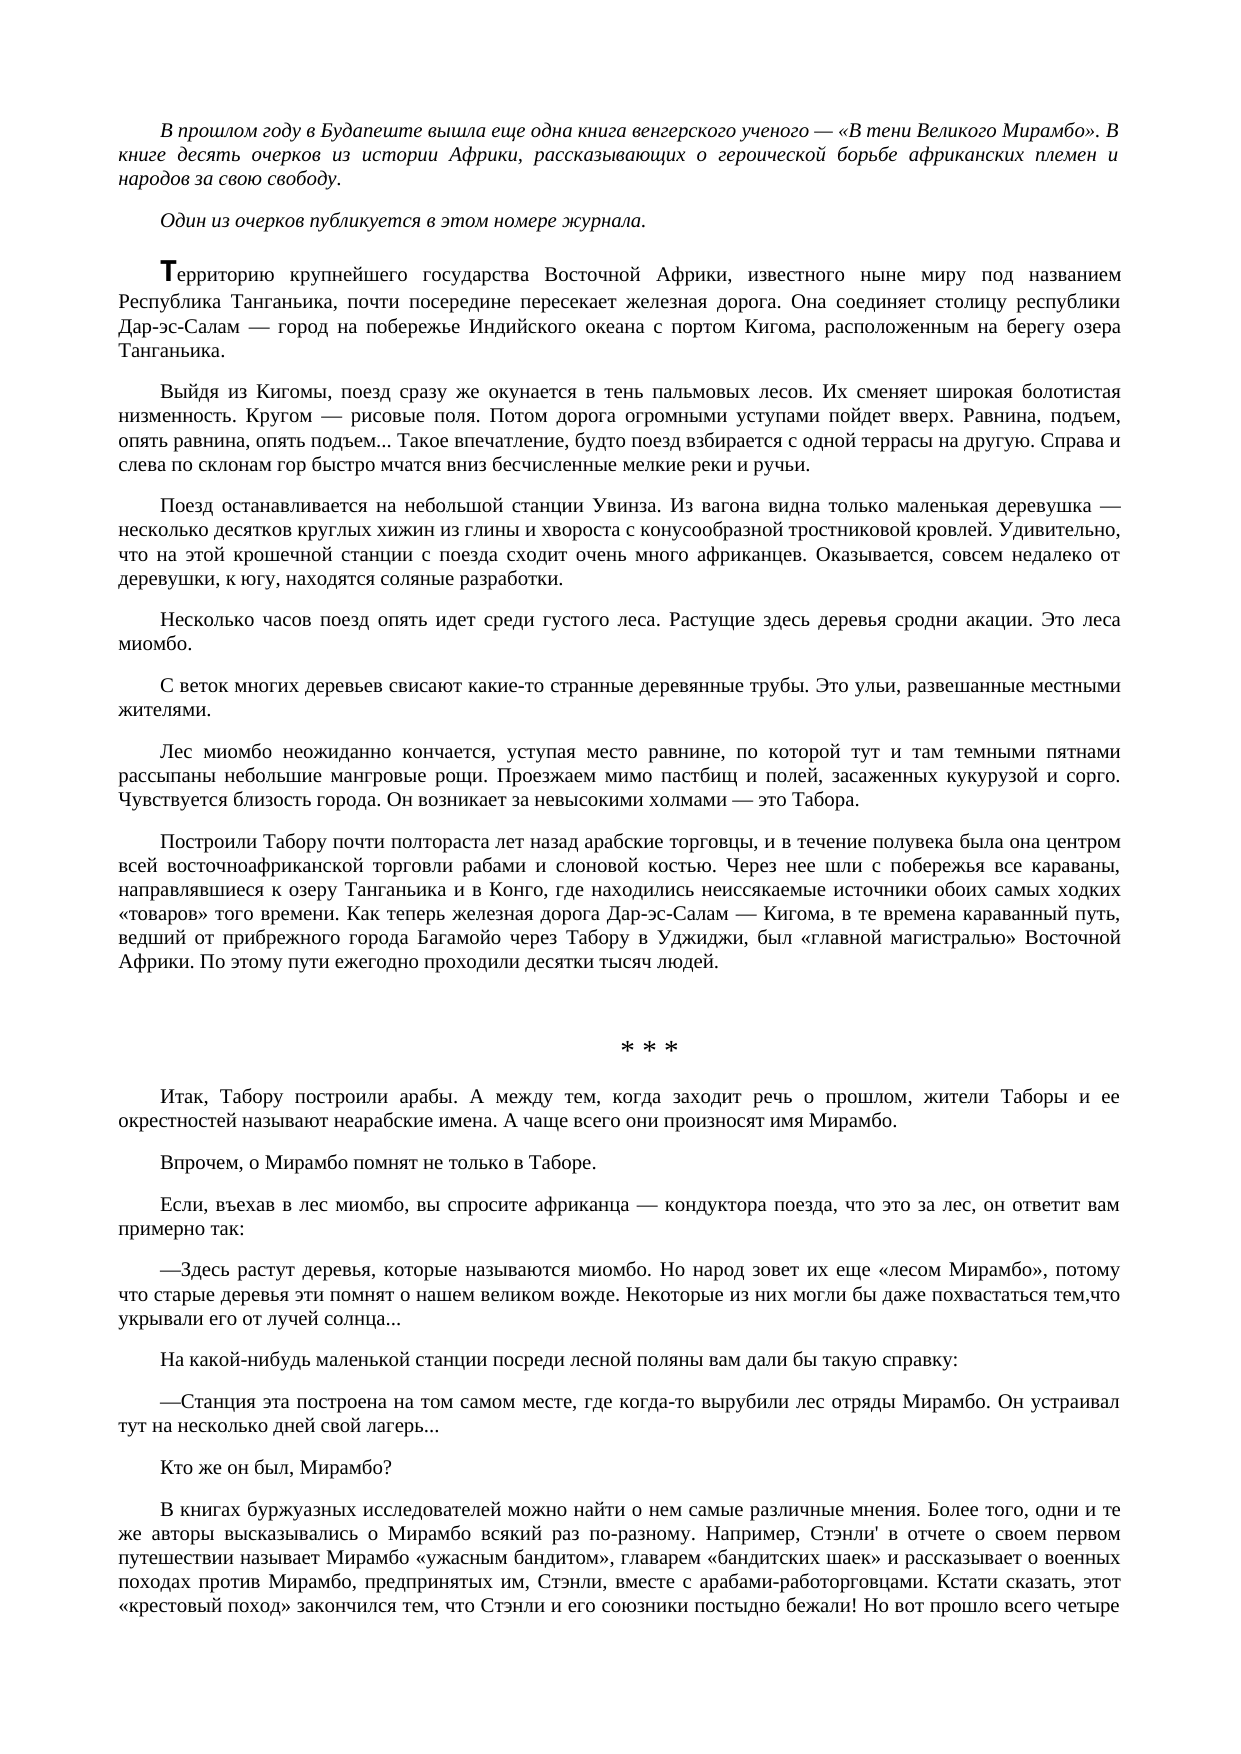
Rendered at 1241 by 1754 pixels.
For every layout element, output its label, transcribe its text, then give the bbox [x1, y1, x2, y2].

text —Станция эта построена на том самом месте, где когда-то вырубили лес отряды Мирамбо. Он устраивал тут на несколько дней свой лагерь... [118, 1389, 1122, 1437]
text С веток многих деревьев свисают какие-то странные деревянные трубы. Это ульи, развешанные местными жителями. [118, 673, 1122, 721]
text —Здесь растут деревья, которые называются миомбо. Но народ зовет их еще «лесом Мирамбо», потому что старые деревья эти помнят о нашем великом вожде. Некоторые из них могли бы даже похвастаться тем,что укрывали его от лучей солнца... [118, 1257, 1122, 1329]
text Кто же он был, Мирамбо? [118, 1455, 1122, 1479]
text Если, въехав в лес миомбо, вы спросите африканца — кондуктора поезда, что это за лес, он ответит вам примерно так: [118, 1192, 1122, 1240]
text Лес миомбо неожиданно кончается, уступая место равнине, по которой тут и там темными пятнами рассыпаны небольшие мангровые рощи. Проезжаем мимо пастбищ и полей, засаженных кукурузой и сорго. Чувствуется близость города. Он возникает за невысокими холмами — это Табора. [118, 739, 1122, 811]
text Построили Табору почти полтораста лет назад арабские торговцы, и в течение полувека была она центром всей восточноафриканской торговли рабами и слоновой костью. Через нее шли с побережья все караваны, направлявшиеся к озеру Танганьика и в Конго, где находились неиссякаемые источники обоих самых ходких «товаров» того времени. Как теперь железная дорога Дар-эс-Салам — Кигома, в те времена караванный путь, ведший от прибрежного города Багамойо через Табору в Уджиджи, был «главной магистралью» Восточной Африки. По этому пути ежегодно проходили десятки тысяч людей. [118, 829, 1122, 973]
text Территорию крупнейшего государства Восточной Африки, известного ныне миру под названием Республика Танганьика, почти посередине пересекает железная дорога. Она соединяет столицу республики Дар-эс-Салам — город на побережье Индийского океана с портом Кигома, расположенным на берегу озера Танганьика. [118, 250, 1122, 362]
text В прошлом году в Будапеште вышла еще одна книга венгерского ученого — «В тени Великого Мирамбо». В книге десять очерков из истории Африки, рассказывающих о героической борьбе африканских племен и народов за свою свободу. [118, 118, 1122, 190]
text Впрочем, о Мирамбо помнят не только в Таборе. [118, 1150, 1122, 1174]
text Несколько часов поезд опять идет среди густого леса. Растущие здесь деревья сродни акации. Это леса миомбо. [118, 607, 1122, 655]
text Выйдя из Кигомы, поезд сразу же окунается в тень пальмовых лесов. Их сменяет широкая болотистая низменность. Кругом — рисовые поля. Потом дорога огромными уступами пойдет вверх. Равнина, подъем, опять равнина, опять подъем... Такое впечатление, будто поезд взбирается с одной террасы на другую. Справа и слева по склонам гор быстро мчатся вниз бесчисленные мелкие реки и ручьи. [118, 379, 1122, 476]
text Поезд останавливается на небольшой станции Увинза. Из вагона видна только маленькая деревушка — несколько десятков круглых хижин из глины и хвороста с конусообразной тростниковой кровлей. Удивительно, что на этой крошечной станции с поезда сходит очень много африканцев. Оказывается, совсем недалеко от деревушки, к югу, находятся соляные разработки. [118, 493, 1122, 589]
text В книгах буржуазных исследователей можно найти о нем самые различные мнения. Более того, одни и те же авторы высказывались о Мирамбо всякий раз по-разному. Например, Стэнли' в отчете о своем первом путешествии называет Мирамбо «ужасным бандитом», главарем «бандитских шаек» и рассказывает о военных походах против Мирамбо, предпринятых им, Стэнли, вместе с арабами-работорговцами. Кстати сказать, этот «крестовый поход» закончился тем, что Стэнли и его союзники постыдно бежали! Но вот прошло всего четыре [118, 1497, 1122, 1617]
text * * * [118, 1033, 1122, 1066]
text На какой-нибудь маленькой станции посреди лесной поляны вам дали бы такую справку: [118, 1347, 1122, 1371]
text Один из очерков публикуется в этом номере журнала. [118, 208, 1122, 232]
text Итак, Табору построили арабы. А между тем, когда заходит речь о прошлом, жители Таборы и ее окрестностей называют неарабские имена. А чаще всего они произносят имя Мирамбо. [118, 1084, 1122, 1132]
